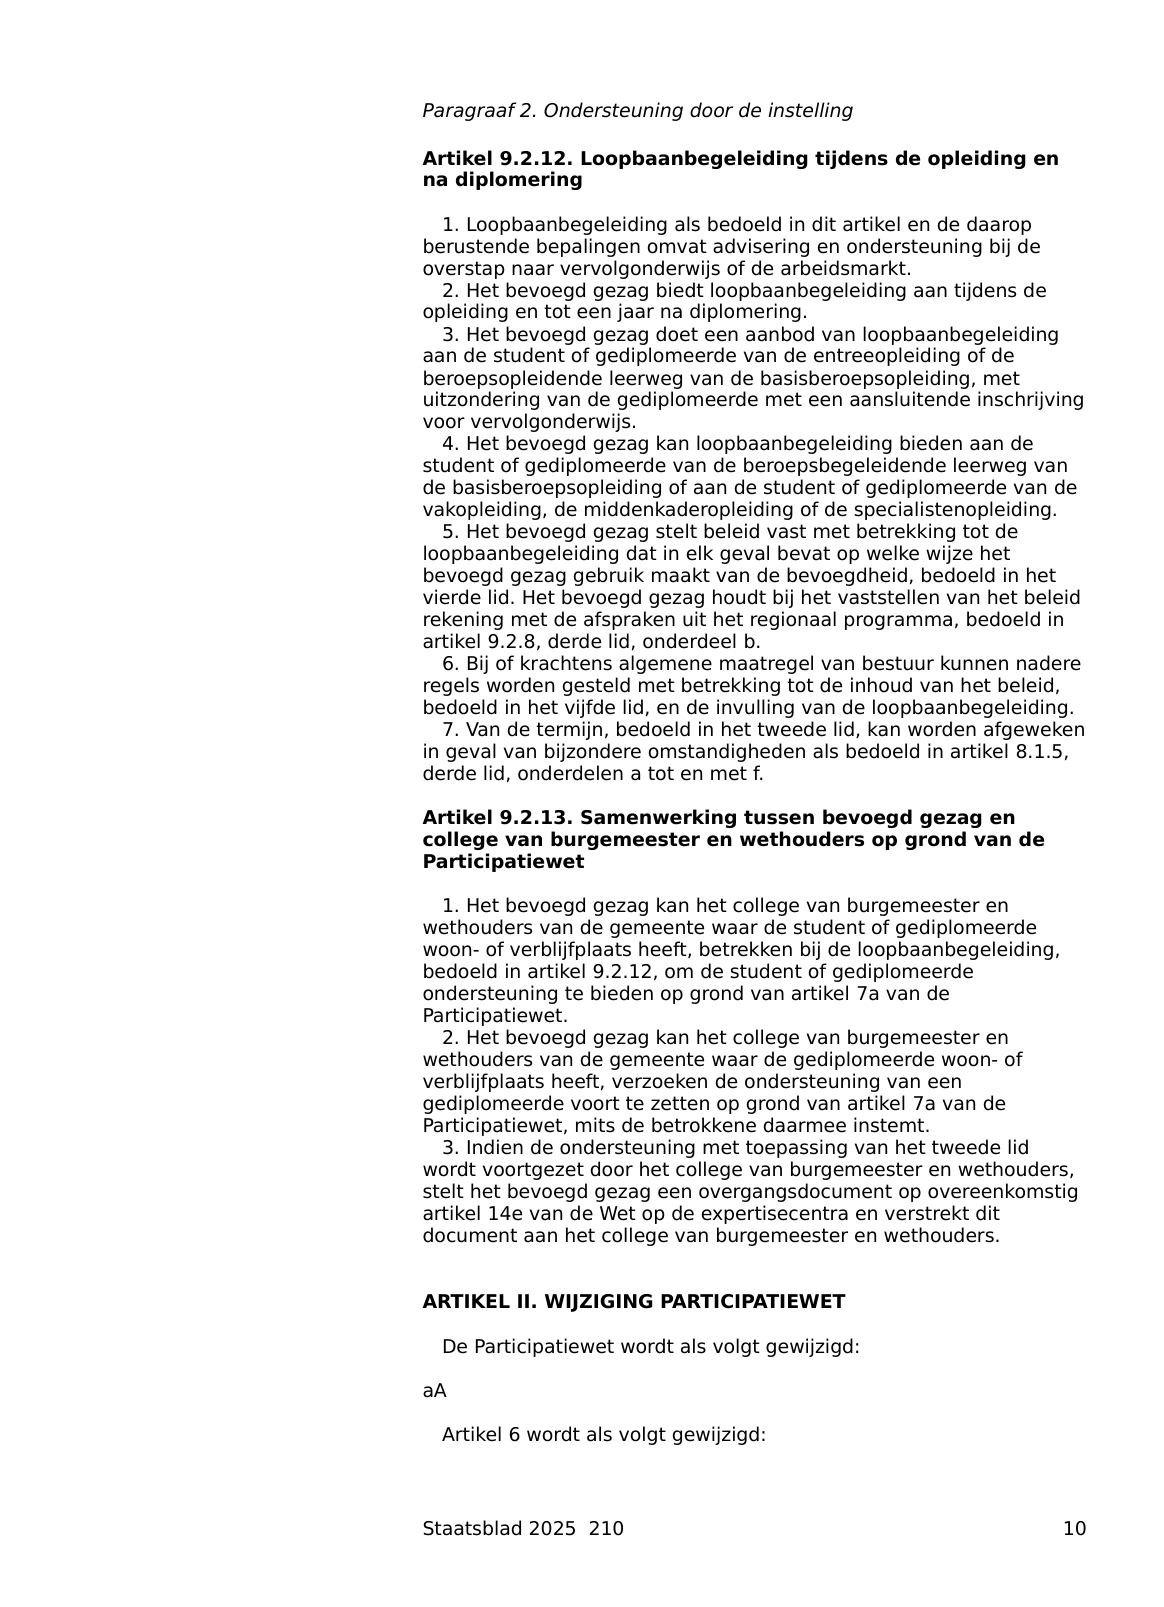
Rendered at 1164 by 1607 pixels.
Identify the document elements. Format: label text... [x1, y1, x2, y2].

text De Participatiewet wordt als volgt gewijzigd: [422, 1336, 1087, 1357]
text 2. Het bevoegd gezag kan het college van burgemeester en wethouders van de gemeente waar de gediplomeerde woon- of verblijfplaats heeft, verzoeken de ondersteuning van een gediplomeerde voort te zetten op grond van artikel 7a van de Participatiewet, mits de betrokkene daarmee instemt. [422, 1027, 1087, 1137]
text 7. Van de termijn, bedoeld in het tweede lid, kan worden afgeweken in geval van bijzondere omstandigheden als bedoeld in artikel 8.1.5, derde lid, onderdelen a tot en met f. [422, 719, 1087, 785]
text 3. Indien de ondersteuning met toepassing van het tweede lid wordt voortgezet door het college van burgemeester en wethouders, stelt het bevoegd gezag een overgangsdocument op overeenkomstig artikel 14e van de Wet op de expertisecentra en verstrekt dit document aan het college van burgemeester en wethouders. [422, 1137, 1087, 1247]
text 1. Loopbaanbegeleiding als bedoeld in dit artikel en de daarop berustende bepalingen omvat advisering en ondersteuning bij de overstap naar vervolgonderwijs of de arbeidsmarkt. [422, 213, 1087, 279]
text 6. Bij of krachtens algemene maatregel van bestuur kunnen nadere regels worden gesteld met betrekking tot de inhoud van het beleid, bedoeld in het vijfde lid, en de invulling van de loopbaanbegeleiding. [422, 653, 1087, 719]
text Artikel 6 wordt als volgt gewijzigd: [422, 1424, 1087, 1446]
subtitle ARTIKEL II. WIJZIGING PARTICIPATIEWET [422, 1291, 1087, 1313]
text 5. Het bevoegd gezag stelt beleid vast met betrekking tot de loopbaanbegeleiding dat in elk geval bevat op welke wijze het bevoegd gezag gebruik maakt van de bevoegdheid, bedoeld in het vierde lid. Het bevoegd gezag houdt bij het vaststellen van het beleid rekening met de afspraken uit het regionaal programma, bedoeld in artikel 9.2.8, derde lid, onderdeel b. [422, 521, 1087, 653]
subtitle Artikel 9.2.13. Samenwerking tussen bevoegd gezag en college van burgemeester en wethouders op grond van de Participatiewet [422, 807, 1087, 873]
text 1. Het bevoegd gezag kan het college van burgemeester en wethouders van de gemeente waar de student of gediplomeerde woon- of verblijfplaats heeft, betrekken bij de loopbaanbegeleiding, bedoeld in artikel 9.2.12, om de student of gediplomeerde ondersteuning te bieden op grond van artikel 7a van de Participatiewet. [422, 895, 1087, 1027]
text 3. Het bevoegd gezag doet een aanbod van loopbaanbegeleiding aan de student of gediplomeerde van de entreeopleiding of de beroepsopleidende leerweg van de basisberoepsopleiding, met uitzondering van de gediplomeerde met een aansluitende inschrijving voor vervolgonderwijs. [422, 323, 1087, 433]
text 2. Het bevoegd gezag biedt loopbaanbegeleiding aan tijdens de opleiding en tot een jaar na diplomering. [422, 279, 1087, 323]
subtitle Paragraaf 2. Ondersteuning door de instelling [422, 100, 1087, 122]
subtitle Artikel 9.2.12. Loopbaanbegeleiding tijdens de opleiding en na diplomering [422, 147, 1087, 191]
text 4. Het bevoegd gezag kan loopbaanbegeleiding bieden aan de student of gediplomeerde van de beroepsbegeleidende leerweg van de basisberoepsopleiding of aan de student of gediplomeerde van de vakopleiding, de middenkaderopleiding of de specialistenopleiding. [422, 433, 1087, 521]
text aA [422, 1380, 1087, 1402]
